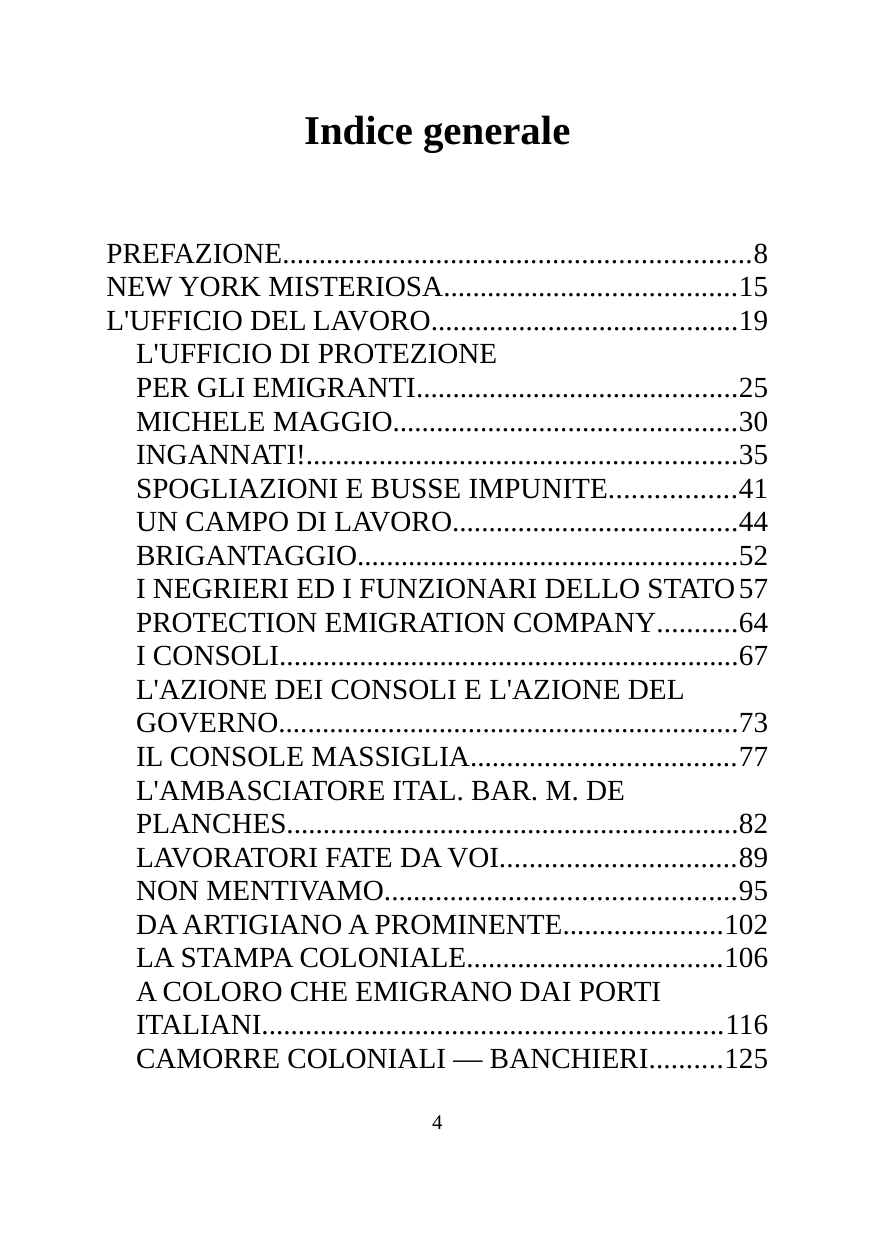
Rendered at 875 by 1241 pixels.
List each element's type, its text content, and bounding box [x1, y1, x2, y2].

text DA ARTIGIANO A PROMINENTE 102 [136, 907, 768, 940]
text PREFAZIONE 8 [106, 236, 768, 269]
text NEW YORK MISTERIOSA 15 [106, 269, 768, 303]
text SPOGLIAZIONI E BUSSE IMPUNITE 41 [136, 471, 768, 504]
text BRIGANTAGGIO 52 [136, 538, 768, 571]
text NON MENTIVAMO 95 [136, 873, 768, 907]
text UN CAMPO DI LAVORO 44 [136, 504, 768, 538]
text MICHELE MAGGIO 30 [136, 404, 768, 437]
text L'AMBASCIATORE ITAL. BAR. M. DE PLANCHES 82 [136, 773, 768, 840]
text IL CONSOLE MASSIGLIA 77 [136, 739, 768, 773]
text INGANNATI! 35 [136, 437, 768, 471]
subtitle Indice generale [106, 106, 768, 153]
text L'UFFICIO DI PROTEZIONE PER GLI EMIGRANTI 25 [136, 337, 768, 404]
text LAVORATORI FATE DA VOI 89 [136, 840, 768, 873]
text I CONSOLI 67 [136, 638, 768, 672]
text L'UFFICIO DEL LAVORO 19 [106, 303, 768, 337]
text PROTECTION EMIGRATION COMPANY 64 [136, 605, 768, 638]
text CAMORRE COLONIALI — BANCHIERI 125 [136, 1041, 768, 1074]
text L'AZIONE DEI CONSOLI E L'AZIONE DEL GOVERNO 73 [136, 672, 768, 739]
text LA STAMPA COLONIALE 106 [136, 940, 768, 974]
text A COLORO CHE EMIGRANO DAI PORTI ITALIANI 116 [136, 974, 768, 1041]
text I NEGRIERI ED I FUNZIONARI DELLO STATO 57 [136, 571, 768, 605]
